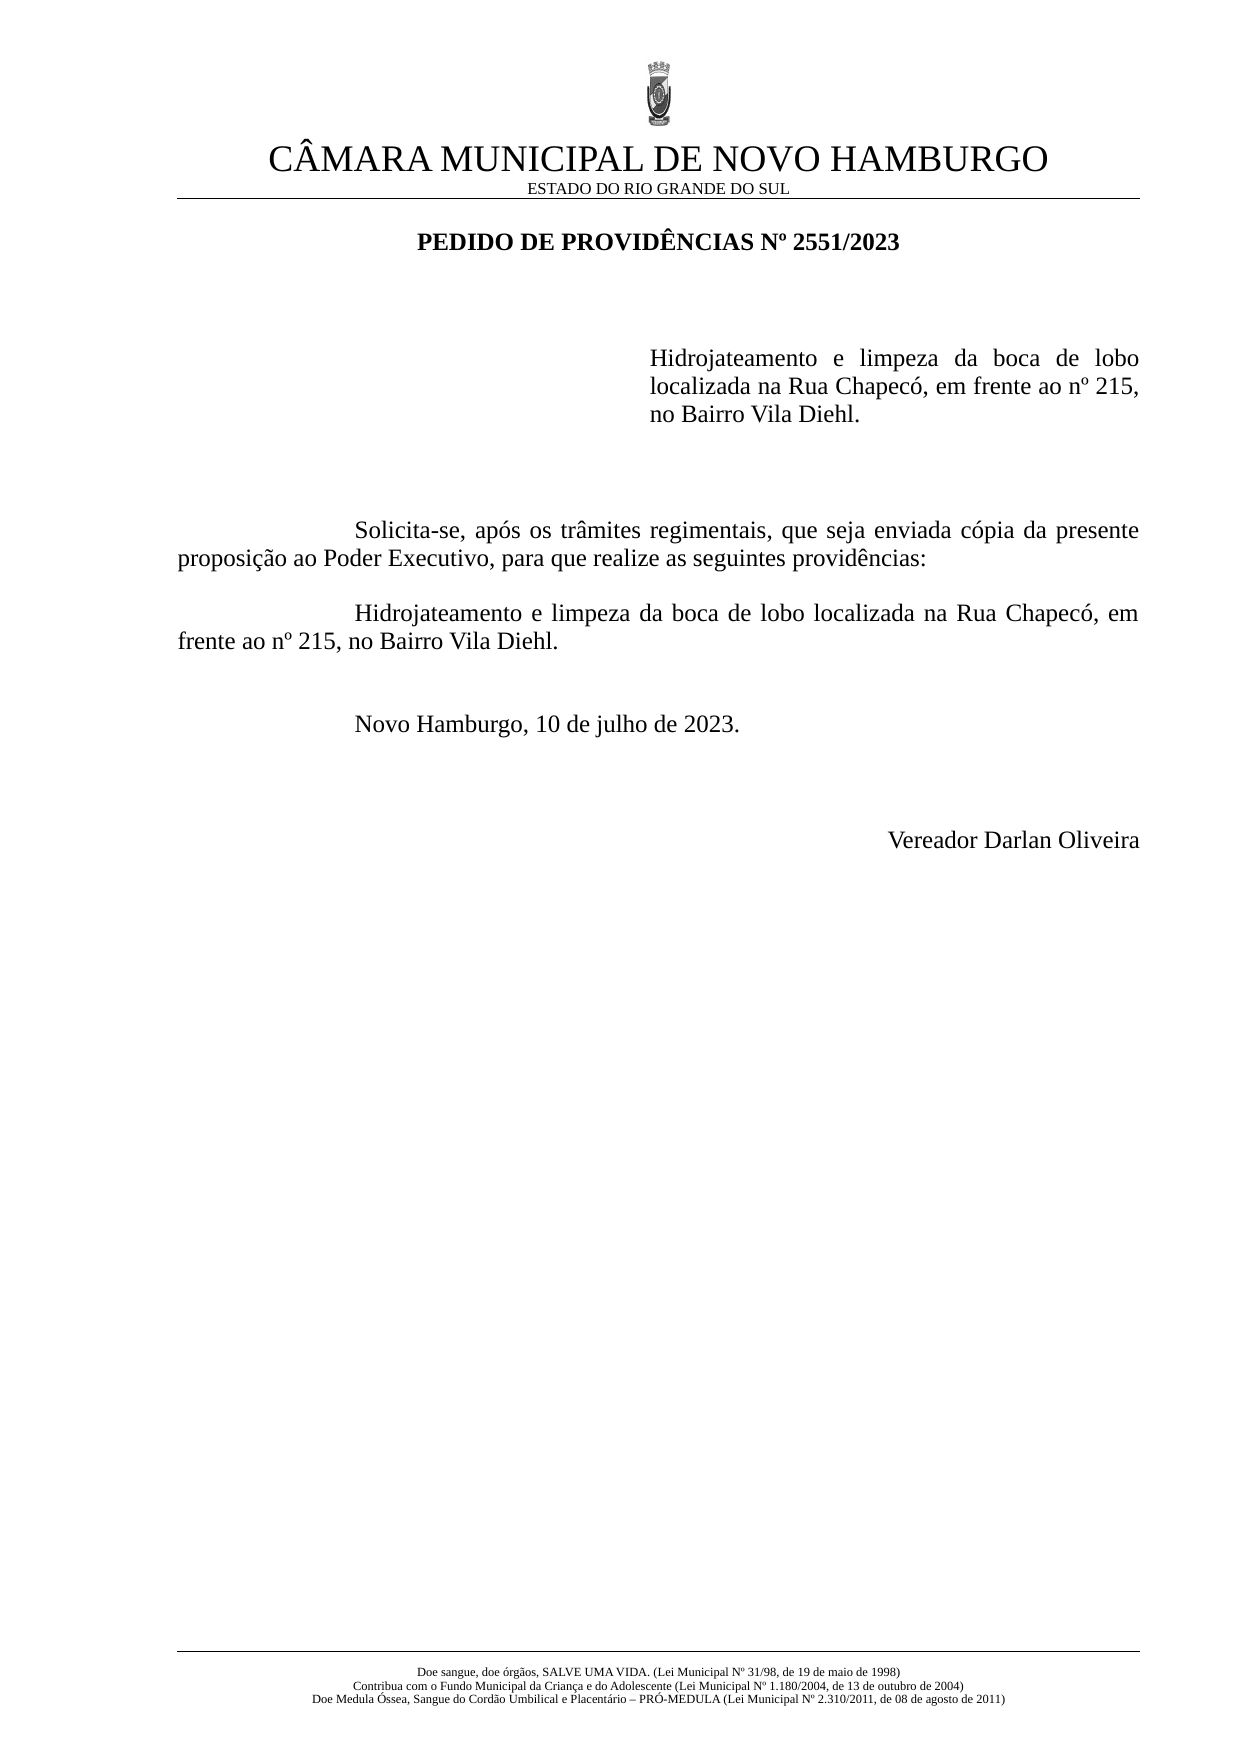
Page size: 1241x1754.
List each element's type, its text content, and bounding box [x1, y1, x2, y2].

text Hidrojateamento e limpeza da boca de lobo localizada na Rua Chapecó, em frente ao nº 215, no Bairro Vila Diehl. [177, 599, 1140, 655]
text Solicita-se, após os trâmites regimentais, que seja enviada cópia da presente proposição ao Poder Executivo, para que realize as seguintes providências: [177, 516, 1140, 572]
list Hidrojateamento e limpeza da boca de lobo localizada na Rua Chapecó, em frente ao nº 215, no Bairro Vila Diehl. [614, 344, 1140, 428]
text Vereador Darlan Oliveira [177, 826, 1140, 854]
text PEDIDO DE PROVIDÊNCIAS Nº 2551/2023 [177, 228, 1140, 256]
text Novo Hamburgo, 10 de julho de 2023. [177, 710, 1140, 738]
